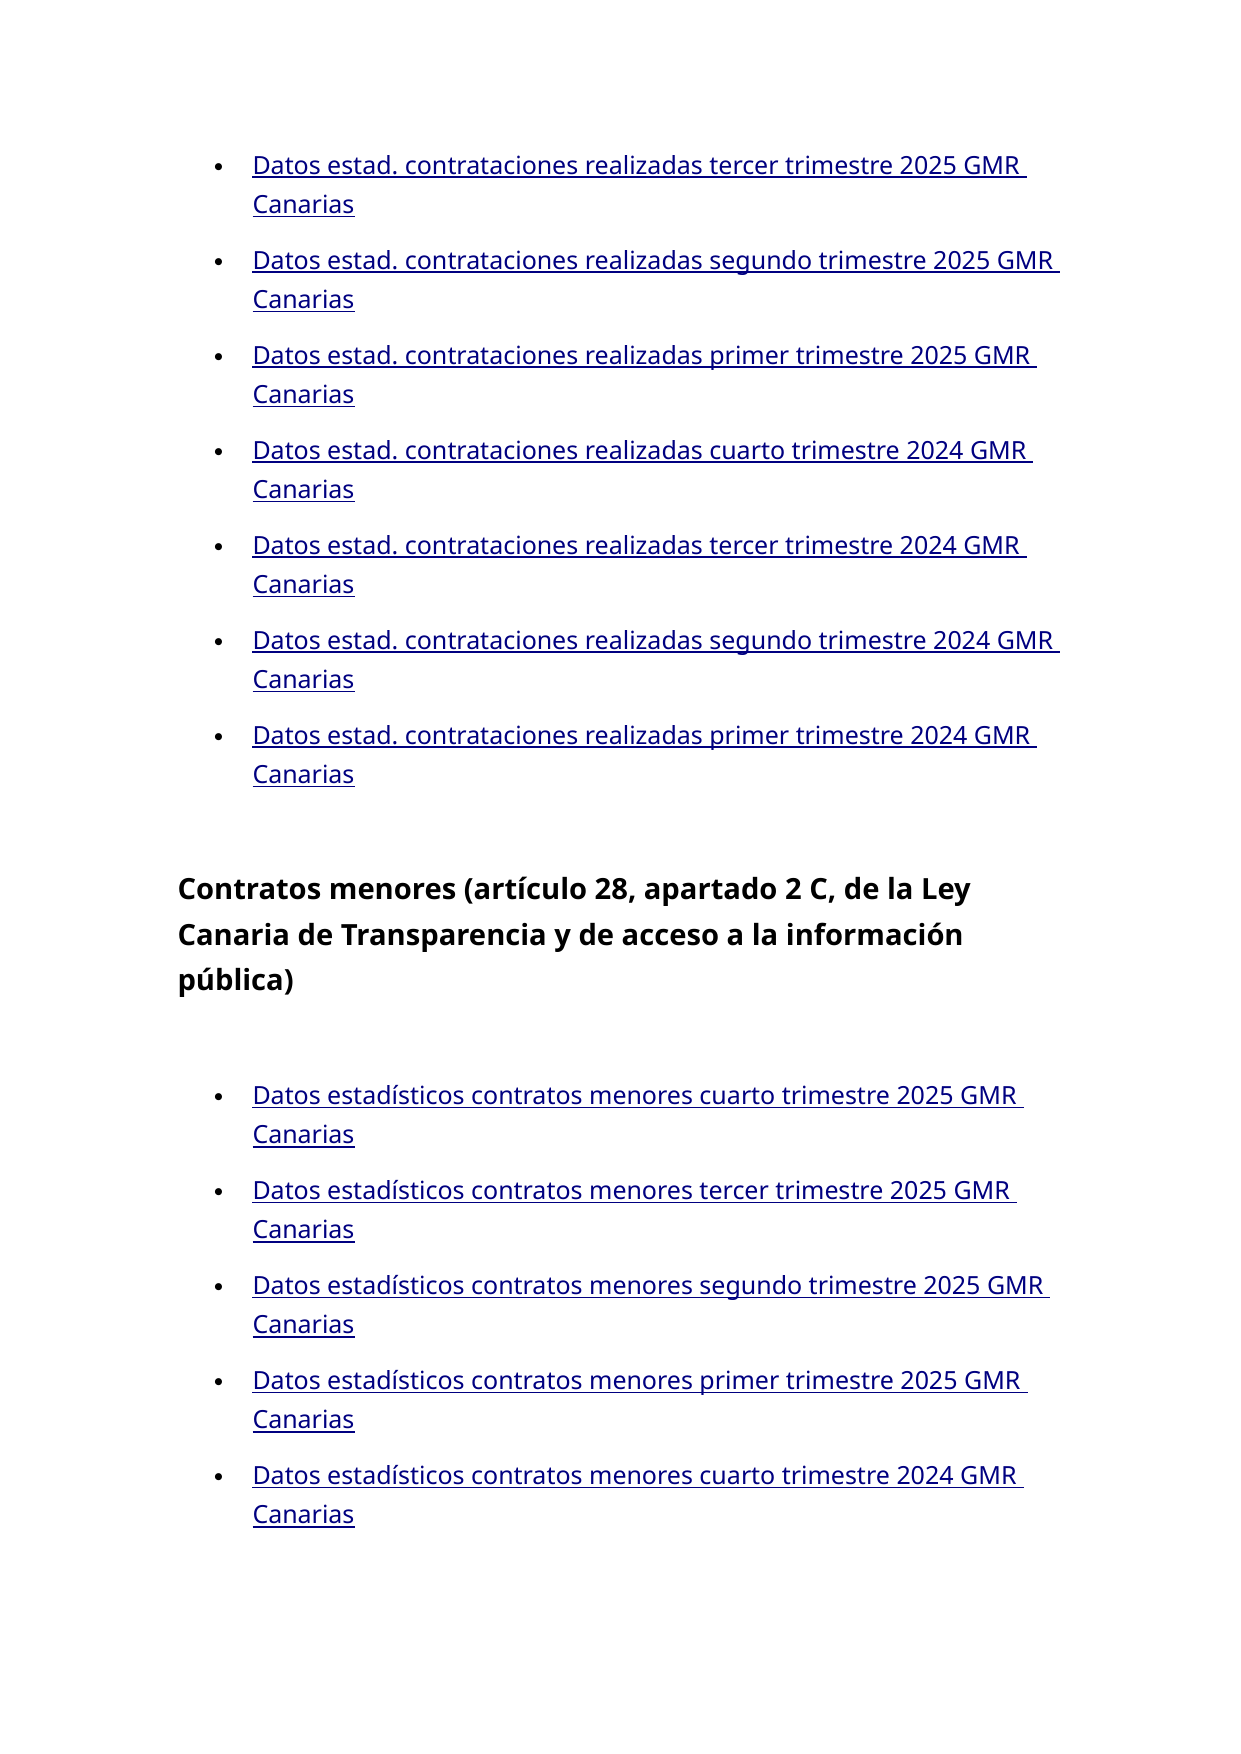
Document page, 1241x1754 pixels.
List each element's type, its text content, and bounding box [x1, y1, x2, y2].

list Datos estad. contrataciones realizadas segundo trimestre 2024 GMR Canarias [215, 623, 1063, 696]
list Datos estadísticos contratos menores tercer trimestre 2025 GMR Canarias [215, 1173, 1063, 1246]
list Datos estadísticos contratos menores segundo trimestre 2025 GMR Canarias [215, 1268, 1063, 1341]
list Datos estad. contrataciones realizadas segundo trimestre 2025 GMR Canarias [215, 243, 1063, 316]
text Contratos menores (artículo 28, apartado 2 C, de la Ley Canaria de Transparencia y de acceso a la información pública) [177, 868, 1063, 999]
list Datos estad. contrataciones realizadas primer trimestre 2025 GMR Canarias [215, 338, 1063, 411]
list Datos estad. contrataciones realizadas primer trimestre 2024 GMR Canarias [215, 718, 1063, 791]
list Datos estadísticos contratos menores primer trimestre 2025 GMR Canarias [215, 1363, 1063, 1436]
list Datos estad. contrataciones realizadas cuarto trimestre 2024 GMR Canarias [215, 433, 1063, 506]
list Datos estadísticos contratos menores cuarto trimestre 2024 GMR Canarias [215, 1458, 1063, 1531]
list Datos estad. contrataciones realizadas tercer trimestre 2025 GMR Canarias [215, 148, 1063, 221]
list Datos estad. contrataciones realizadas tercer trimestre 2024 GMR Canarias [215, 528, 1063, 601]
list Datos estadísticos contratos menores cuarto trimestre 2025 GMR Canarias [215, 1078, 1063, 1151]
